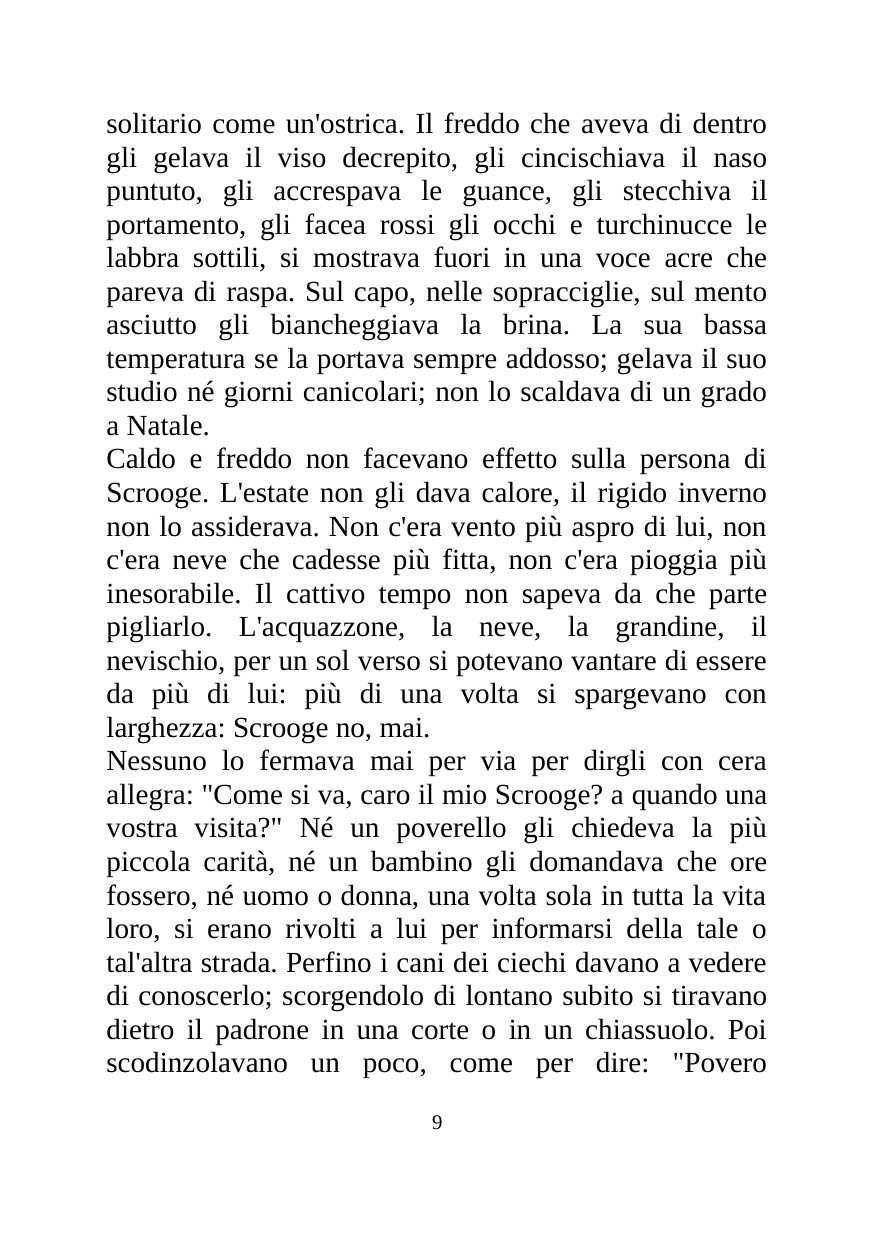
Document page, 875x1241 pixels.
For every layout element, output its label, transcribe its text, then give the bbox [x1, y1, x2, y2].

text solitario come un'ostrica. Il freddo che aveva di dentro gli gelava il viso decrepito, gli cincischiava il naso puntuto, gli accrespava le guance, gli stecchiva il portamento, gli facea rossi gli occhi e turchinucce le labbra sottili, si mostrava fuori in una voce acre che pareva di raspa. Sul capo, nelle sopracciglie, sul mento asciutto gli biancheggiava la brina. La sua bassa temperatura se la portava sempre addosso; gelava il suo studio né giorni canicolari; non lo scaldava di un grado a Natale. [106, 106, 768, 442]
text Caldo e freddo non facevano effetto sulla persona di Scrooge. L'estate non gli dava calore, il rigido inverno non lo assiderava. Non c'era vento più aspro di lui, non c'era neve che cadesse più fitta, non c'era pioggia più inesorabile. Il cattivo tempo non sapeva da che parte pigliarlo. L'acquazzone, la neve, la grandine, il nevischio, per un sol verso si potevano vantare di essere da più di lui: più di una volta si spargevano con larghezza: Scrooge no, mai. [106, 442, 768, 743]
text Nessuno lo fermava mai per via per dirgli con cera allegra: "Come si va, caro il mio Scrooge? a quando una vostra visita?" Né un poverello gli chiedeva la più piccola carità, né un bambino gli domandava che ore fossero, né uomo o donna, una volta sola in tutta la vita loro, si erano rivolti a lui per informarsi della tale o tal'altra strada. Perfino i cani dei ciechi davano a vedere di conoscerlo; scorgendolo di lontano subito si tiravano dietro il padrone in una corte o in un chiassuolo. Poi scodinzolavano un poco, come per dire: "Povero [106, 743, 768, 1079]
